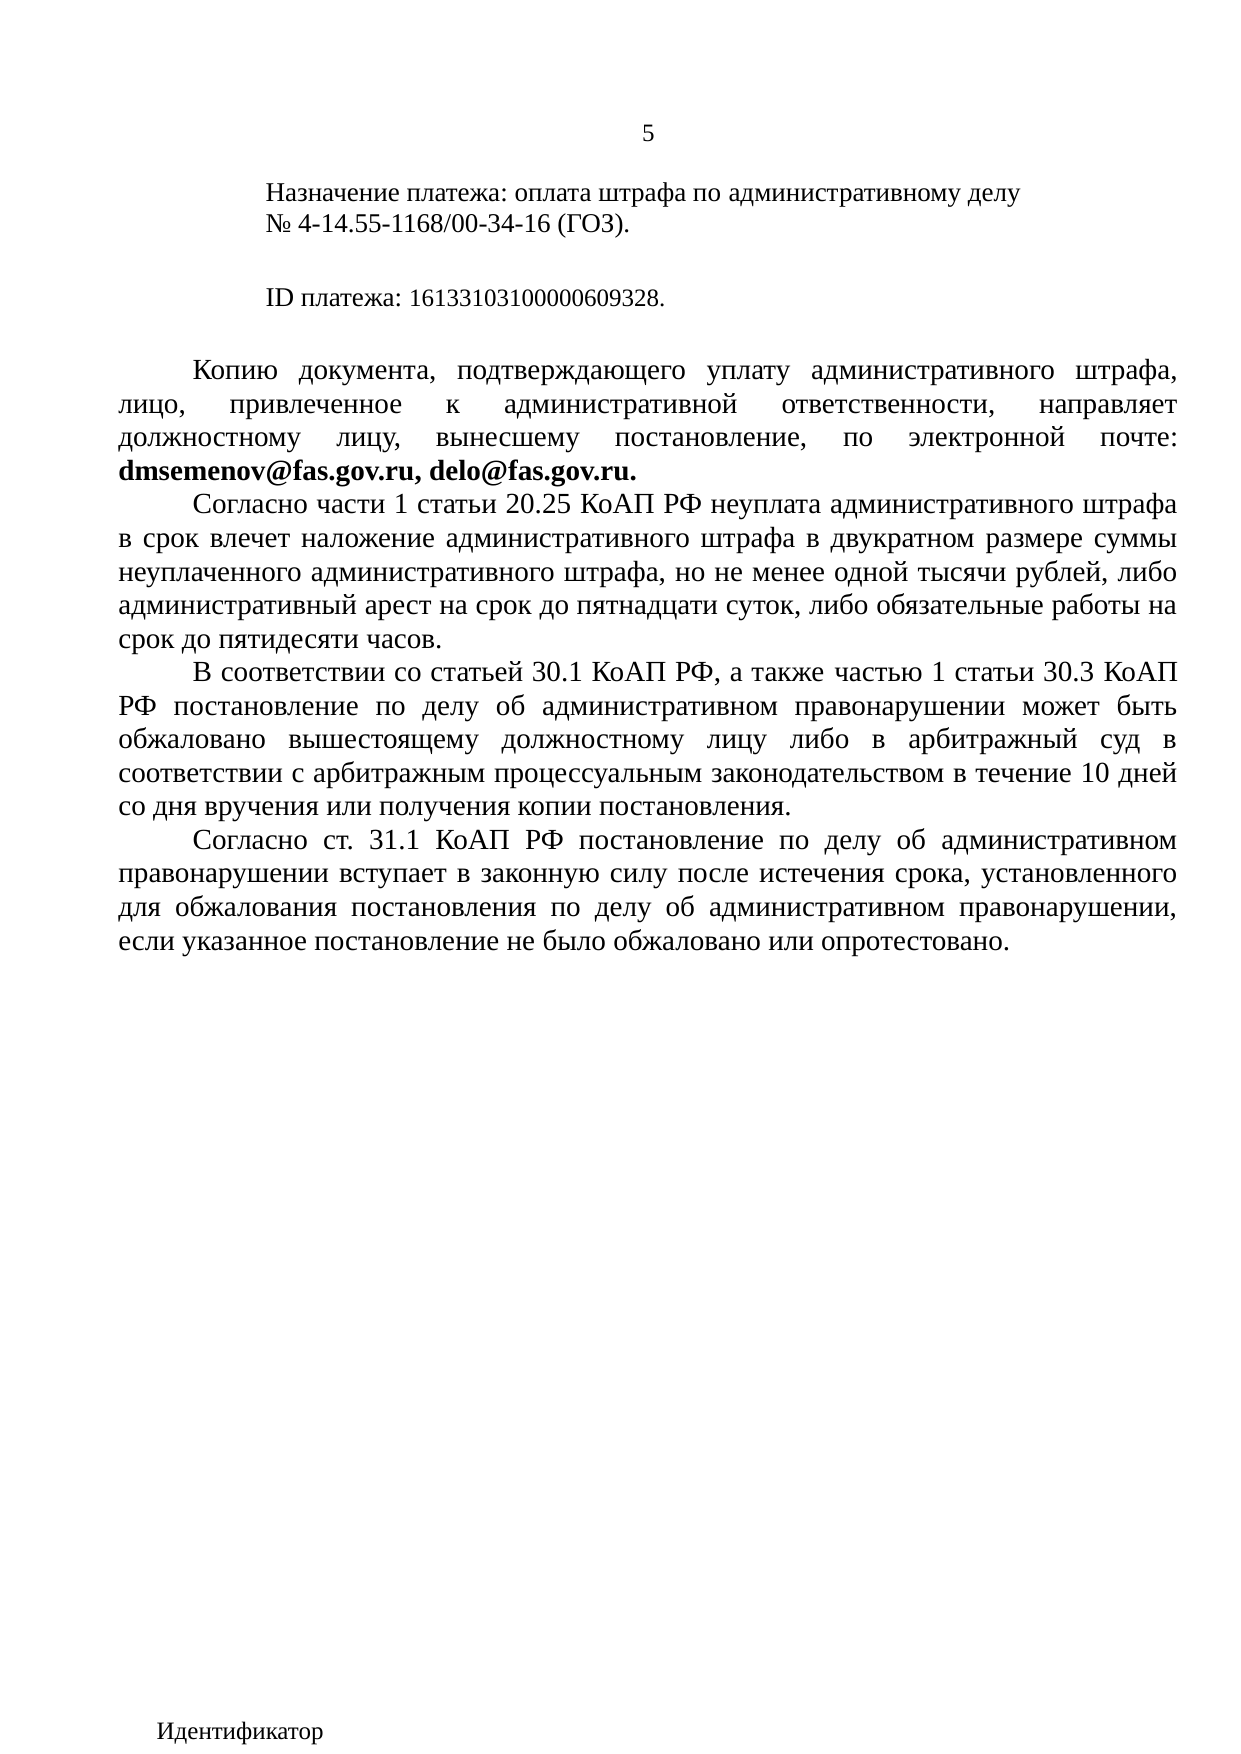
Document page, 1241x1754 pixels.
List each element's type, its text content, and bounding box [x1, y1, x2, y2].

text В соответствии со статьей 30.1 КоАП РФ, а также частью 1 статьи 30.3 КоАП РФ постановление по делу об административном правонарушении может быть обжаловано вышестоящему должностному лицу либо в арбитражный суд в соответствии с арбитражным процессуальным законодательством в течение 10 дней со дня вручения или получения копии постановления. [118, 654, 1178, 822]
text Согласно части 1 статьи 20.25 КоАП РФ неуплата административного штрафа в срок влечет наложение административного штрафа в двукратном размере суммы неуплаченного административного штрафа, но не менее одной тысячи рублей, либо административный арест на срок до пятнадцати суток, либо обязательные работы на срок до пятидесяти часов. [118, 487, 1178, 654]
text Согласно ст. 31.1 КоАП РФ постановление по делу об административном правонарушении вступает в законную силу после истечения срока, установленного для обжалования постановления по делу об административном правонарушении, если указанное постановление не было обжаловано или опротестовано. [118, 822, 1178, 956]
text Копию документа, подтверждающего уплату административного штрафа, лицо, привлеченное к административной ответственности, направляет должностному лицу, вынесшему постановление, по электронной почте: dmsemenov@fas.gov.ru, delo@fas.gov.ru. [118, 352, 1178, 487]
text Назначение платежа: оплата штрафа по административному делу № 4-14.55-1168/00-34-16 (ГОЗ). [265, 176, 1178, 239]
text ID платежа: 16133103100000609328. [265, 281, 1178, 313]
